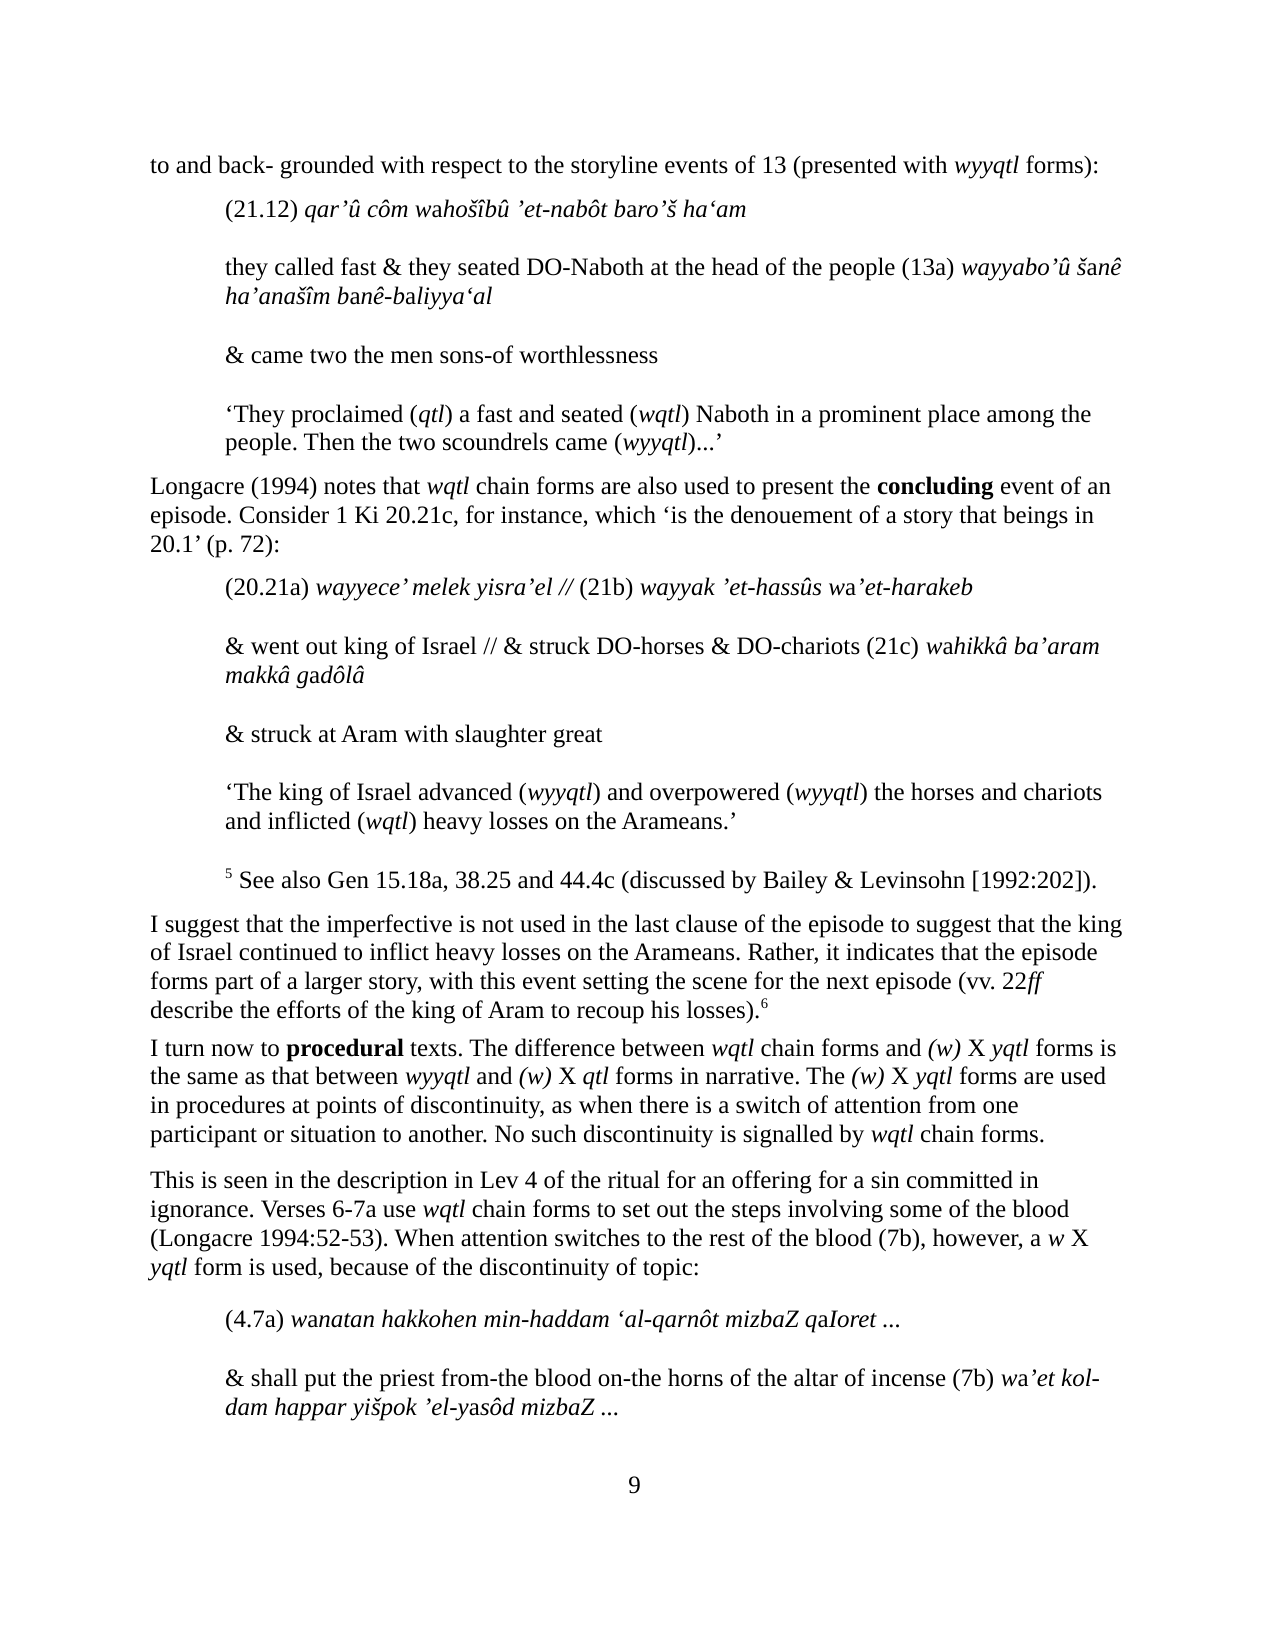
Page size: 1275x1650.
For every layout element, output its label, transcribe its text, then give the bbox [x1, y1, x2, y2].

text to and back- grounded with respect to the storyline events of 13 (presented with wyyqtl forms): [150, 150, 1125, 179]
text (21.12) qar’û côm wahošîbû ’et-nabôt baro’š ha‘am [225, 194, 1125, 222]
text (20.21a) wayyece’ melek yisra’el // (21b) wayyak ’et-hassûs wa’et-harakeb [225, 572, 1125, 601]
text they called fast & they seated DO-Naboth at the head of the people (13a) wayyabo’û šanê ha’anašîm banê-baliyya‘al [225, 252, 1125, 310]
text & came two the men sons-of worthlessness [225, 340, 1125, 369]
text I turn now to procedural texts. The difference between wqtl chain forms and (w) X yqtl forms is the same as that between wyyqtl and (w) X qtl forms in narrative. The (w) X yqtl forms are used in procedures at points of discontinuity, as when there is a switch of attention from one participant or situation to another. No such discontinuity is signalled by wqtl chain forms. [150, 1033, 1125, 1148]
text (4.7a) wanatan hakkohen min-haddam ‘al-qarnôt mizbaZ qaIoret ... [225, 1304, 1125, 1333]
text 5 See also Gen 15.18a, 38.25 and 44.4c (discussed by Bailey & Levinsohn [1992:202]). [225, 865, 1125, 894]
text This is seen in the description in Lev 4 of the ritual for an offering for a sin committed in ignorance. Verses 6-7a use wqtl chain forms to set out the steps involving some of the blood (Longacre 1994:52-53). When attention switches to the rest of the blood (7b), however, a w X yqtl form is used, because of the discontinuity of topic: [150, 1166, 1125, 1281]
text & shall put the priest from-the blood on-the horns of the altar of incense (7b) wa’et kol-dam happar yišpok ’el-yasôd mizbaZ ... [225, 1363, 1125, 1421]
text I suggest that the imperfective is not used in the last clause of the episode to suggest that the king of Israel continued to inflict heavy losses on the Arameans. Rather, it indicates that the episode forms part of a larger story, with this event setting the scene for the next episode (vv. 22ff describe the efforts of the king of Aram to recoup his losses).6 [150, 909, 1125, 1024]
text ‘They proclaimed (qtl) a fast and seated (wqtl) Naboth in a prominent place among the people. Then the two scoundrels came (wyyqtl)...’ [225, 399, 1125, 456]
text & struck at Aram with slaughter great [225, 719, 1125, 747]
text Longacre (1994) notes that wqtl chain forms are also used to present the concluding event of an episode. Consider 1 Ki 20.21c, for instance, which ‘is the denouement of a story that beings in 20.1’ (p. 72): [150, 471, 1125, 557]
text ‘The king of Israel advanced (wyyqtl) and overpowered (wyyqtl) the horses and chariots and inflicted (wqtl) heavy losses on the Arameans.’ [225, 777, 1125, 835]
text & went out king of Israel // & struck DO-horses & DO-chariots (21c) wahikkâ ba’aram makkâ gadôlâ [225, 631, 1125, 689]
